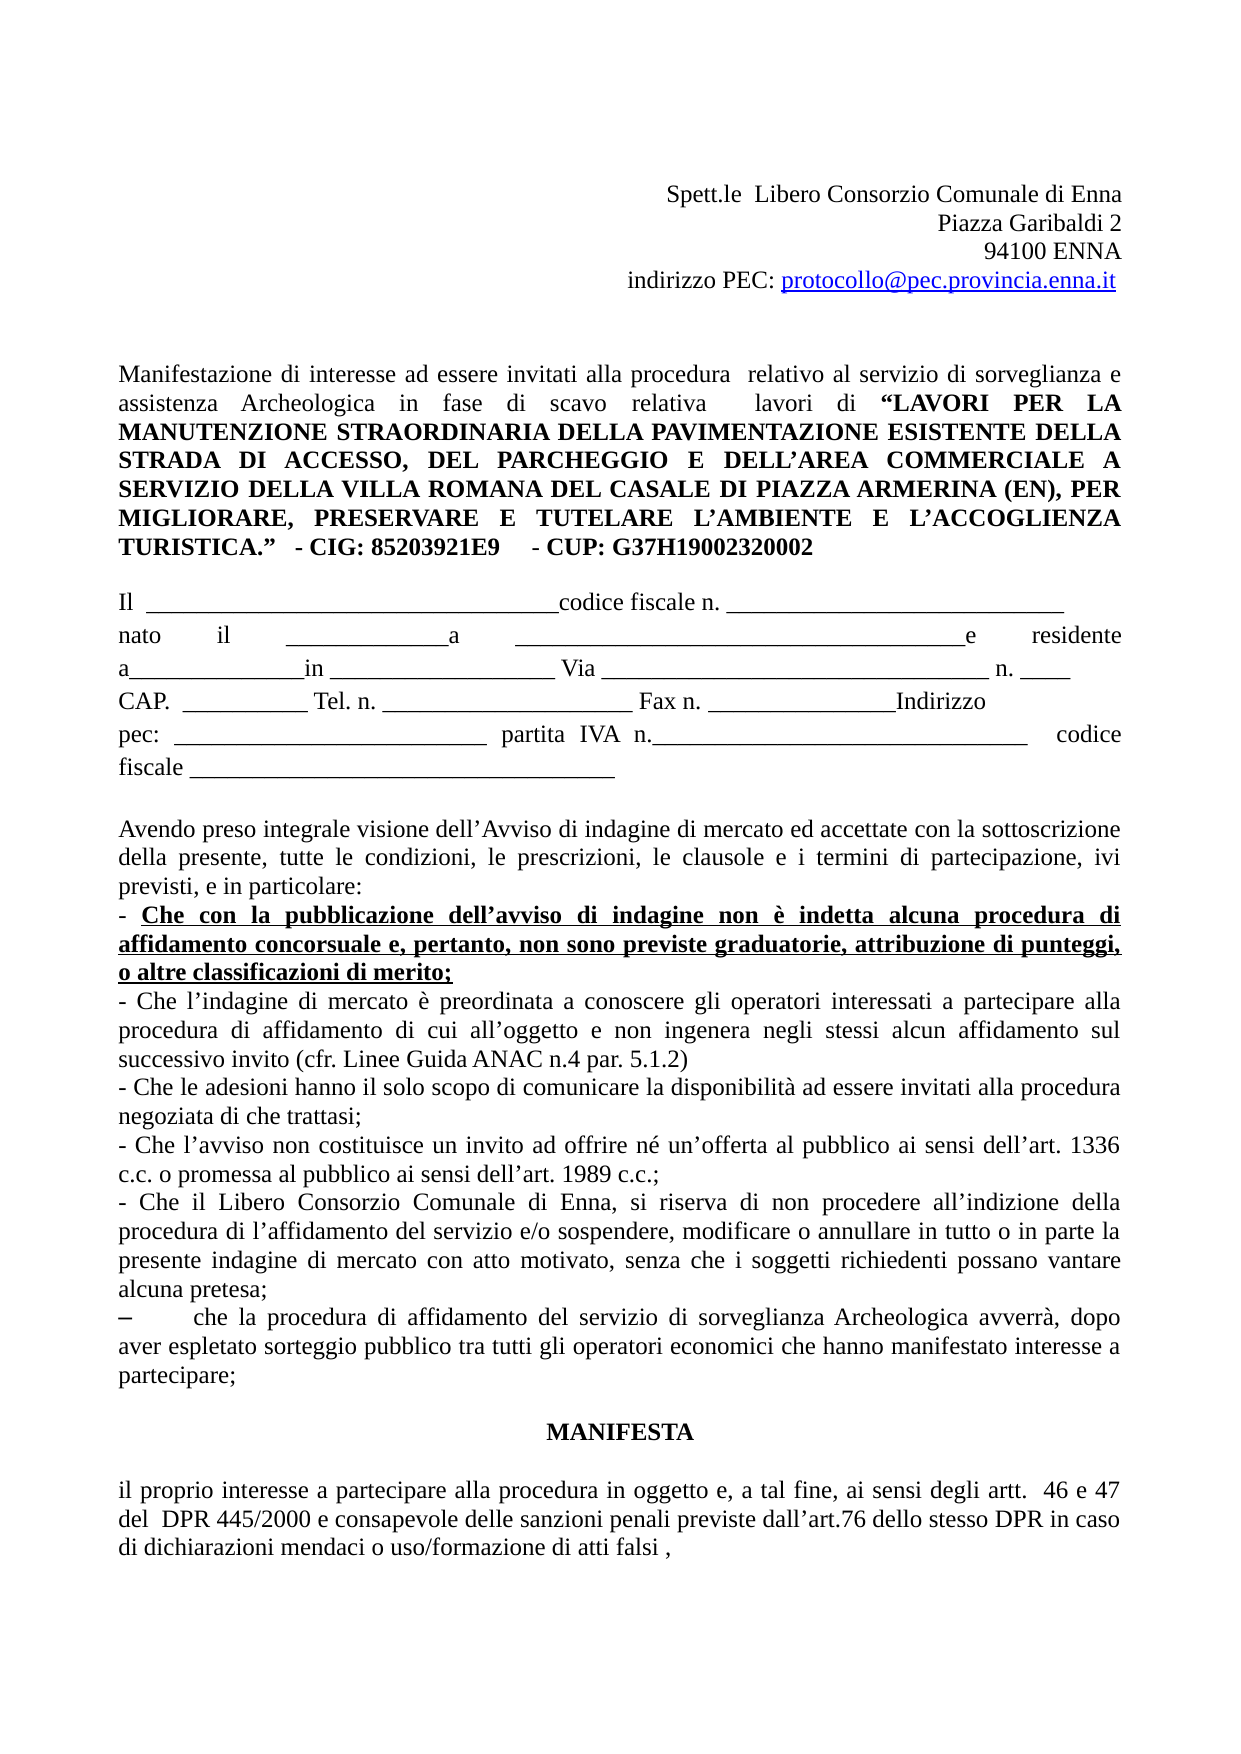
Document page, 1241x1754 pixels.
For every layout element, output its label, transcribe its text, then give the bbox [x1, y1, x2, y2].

text pec: _________________________ partita IVA n.______________________________ codice fiscale __________________________________ [118, 719, 1122, 781]
text - Che con la pubblicazione dell’avviso di indagine non è indetta alcuna procedura di affidamento concorsuale e, pertanto, non sono previste graduatorie, attribuzione di punteggi, [118, 900, 1122, 954]
text indirizzo PEC: protocollo@pec.provincia.enna.it [118, 265, 1122, 294]
text o altre classificazioni di merito; [118, 955, 1122, 986]
text Il _________________________________codice fiscale n. ___________________________ [118, 587, 1122, 616]
text nato il _____________a ____________________________________e residente a______________in __________________ Via _______________________________ n. ____ [118, 620, 1122, 682]
list che la procedura di affidamento del servizio di sorveglianza Archeologica avverrà, dopo aver espletato sorteggio pubblico tra tutti gli operatori economici che hanno manifestato interesse a partecipare; [118, 1302, 1122, 1389]
text MANIFESTA [118, 1417, 1122, 1446]
text CAP. __________ Tel. n. ____________________ Fax n. _______________Indirizzo [118, 686, 1122, 714]
text - Che il Libero Consorzio Comunale di Enna, si riserva di non procedere all’indizione della procedura di l’affidamento del servizio e/o sospendere, modificare o annullare in tutto o in parte la presente indagine di mercato con atto motivato, senza che i soggetti richiedenti possano vantare alcuna pretesa; [118, 1187, 1122, 1302]
text Avendo preso integrale visione dell’Avviso di indagine di mercato ed accettate con la sottoscrizione della presente, tutte le condizioni, le prescrizioni, le clausole e i termini di partecipazione, ivi previsti, e in particolare: [118, 814, 1122, 900]
text Piazza Garibaldi 2 [118, 208, 1122, 236]
text 94100 ENNA [118, 236, 1122, 265]
text - Che l’avviso non costituisce un invito ad offrire né un’offerta al pubblico ai sensi dell’art. 1336 c.c. o promessa al pubblico ai sensi dell’art. 1989 c.c.; [118, 1130, 1122, 1187]
text il proprio interesse a partecipare alla procedura in oggetto e, a tal fine, ai sensi degli artt. 46 e 47 del DPR 445/2000 e consapevole delle sanzioni penali previste dall’art.76 dello stesso DPR in caso di dichiarazioni mendaci o uso/formazione di atti falsi , [118, 1475, 1122, 1561]
text - Che l’indagine di mercato è preordinata a conoscere gli operatori interessati a partecipare alla procedura di affidamento di cui all’oggetto e non ingenera negli stessi alcun affidamento sul successivo invito (cfr. Linee Guida ANAC n.4 par. 5.1.2) [118, 986, 1122, 1072]
text - Che le adesioni hanno il solo scopo di comunicare la disponibilità ad essere invitati alla procedura negoziata di che trattasi; [118, 1072, 1122, 1130]
text Spett.le Libero Consorzio Comunale di Enna [118, 179, 1122, 208]
text Manifestazione di interesse ad essere invitati alla procedura relativo al servizio di sorveglianza e assistenza Archeologica in fase di scavo relativa lavori di “LAVORI PER LA MANUTENZIONE STRAORDINARIA DELLA PAVIMENTAZIONE ESISTENTE DELLA STRADA DI ACCESSO, DEL PARCHEGGIO E DELL’AREA COMMERCIALE A SERVIZIO DELLA VILLA ROMANA DEL CASALE DI PIAZZA ARMERINA (EN), PER MIGLIORARE, PRESERVARE E TUTELARE L’AMBIENTE E L’ACCOGLIENZA TURISTICA.” - CIG: 85203921E9 - CUP: G37H19002320002 [118, 359, 1122, 560]
